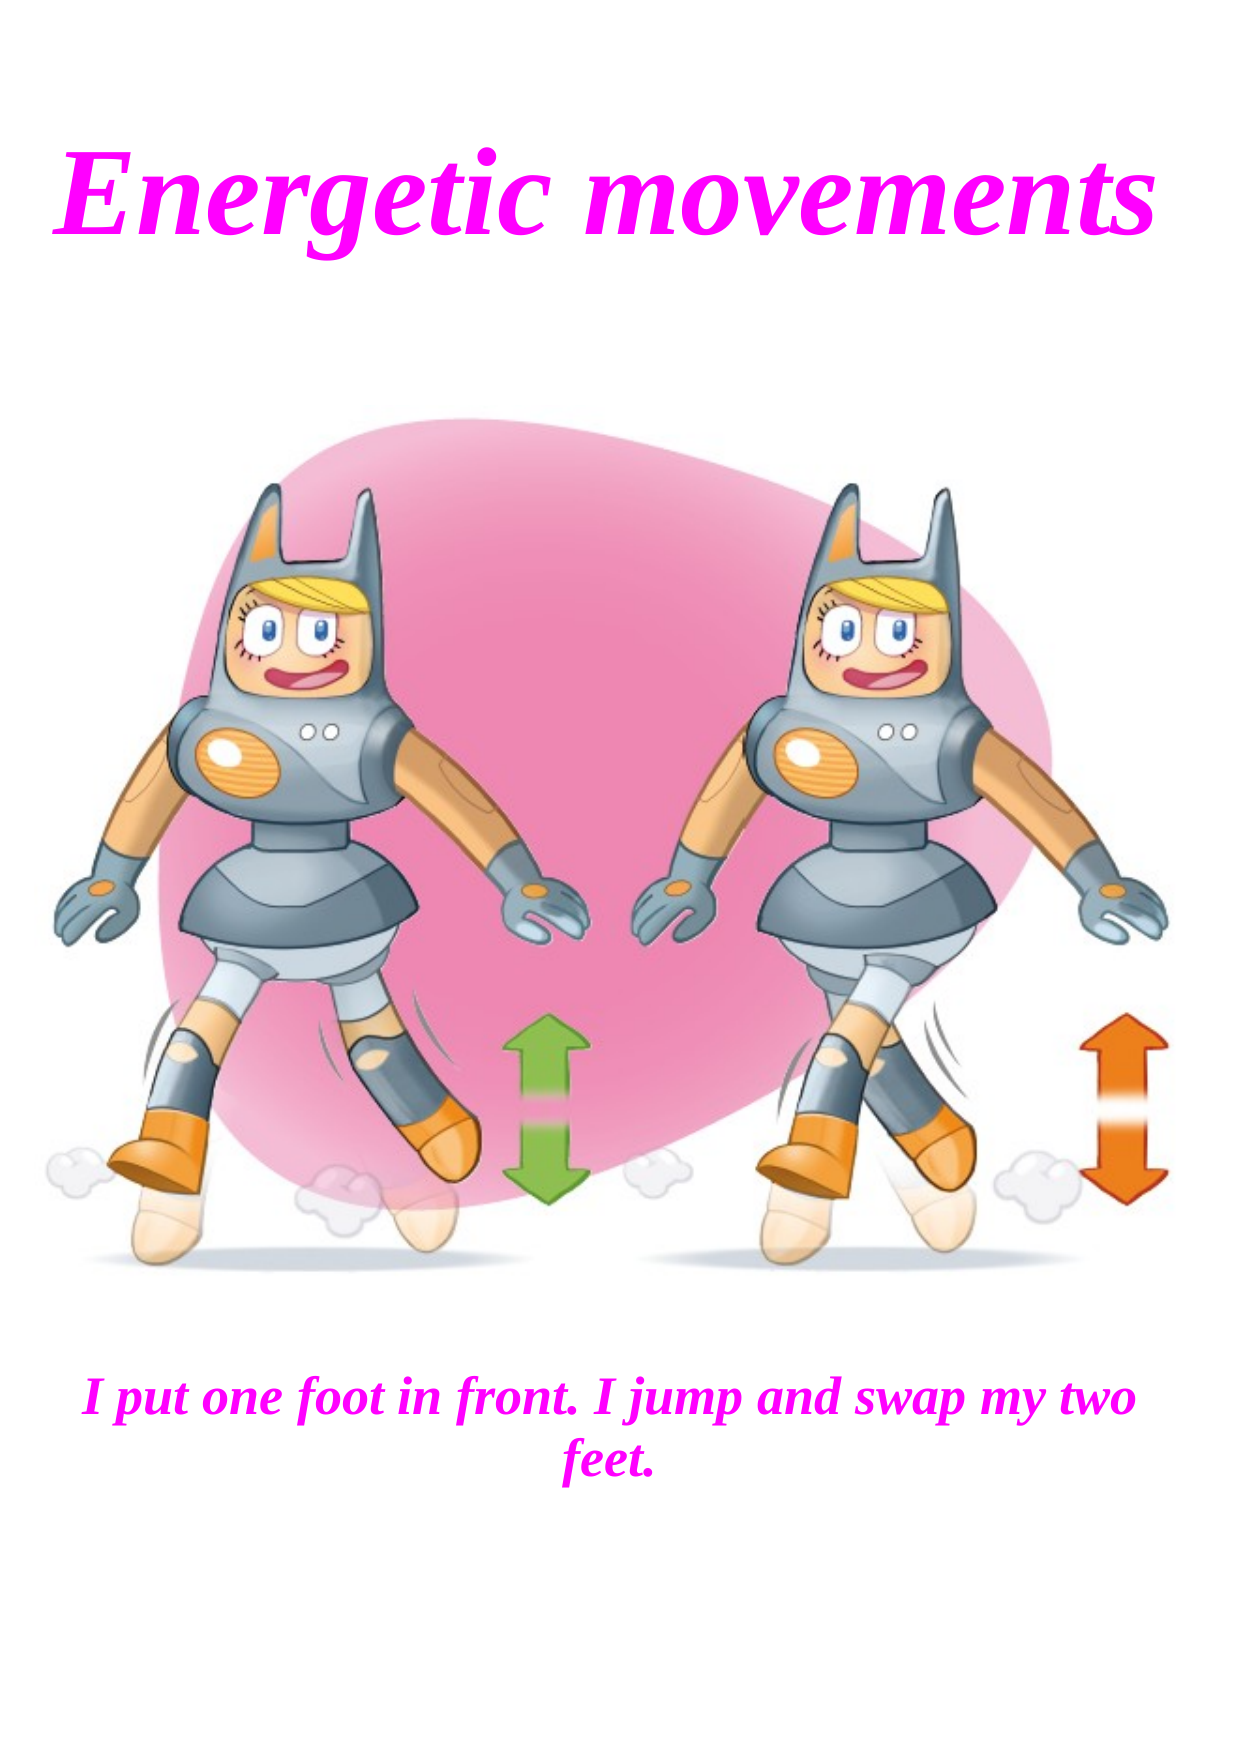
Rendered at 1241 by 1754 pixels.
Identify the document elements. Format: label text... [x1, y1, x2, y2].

text Energetic movements [34, 118, 1191, 262]
text I put one foot in front. I jump and swap my two feet. [34, 1364, 1191, 1488]
picture [34, 405, 1191, 1302]
